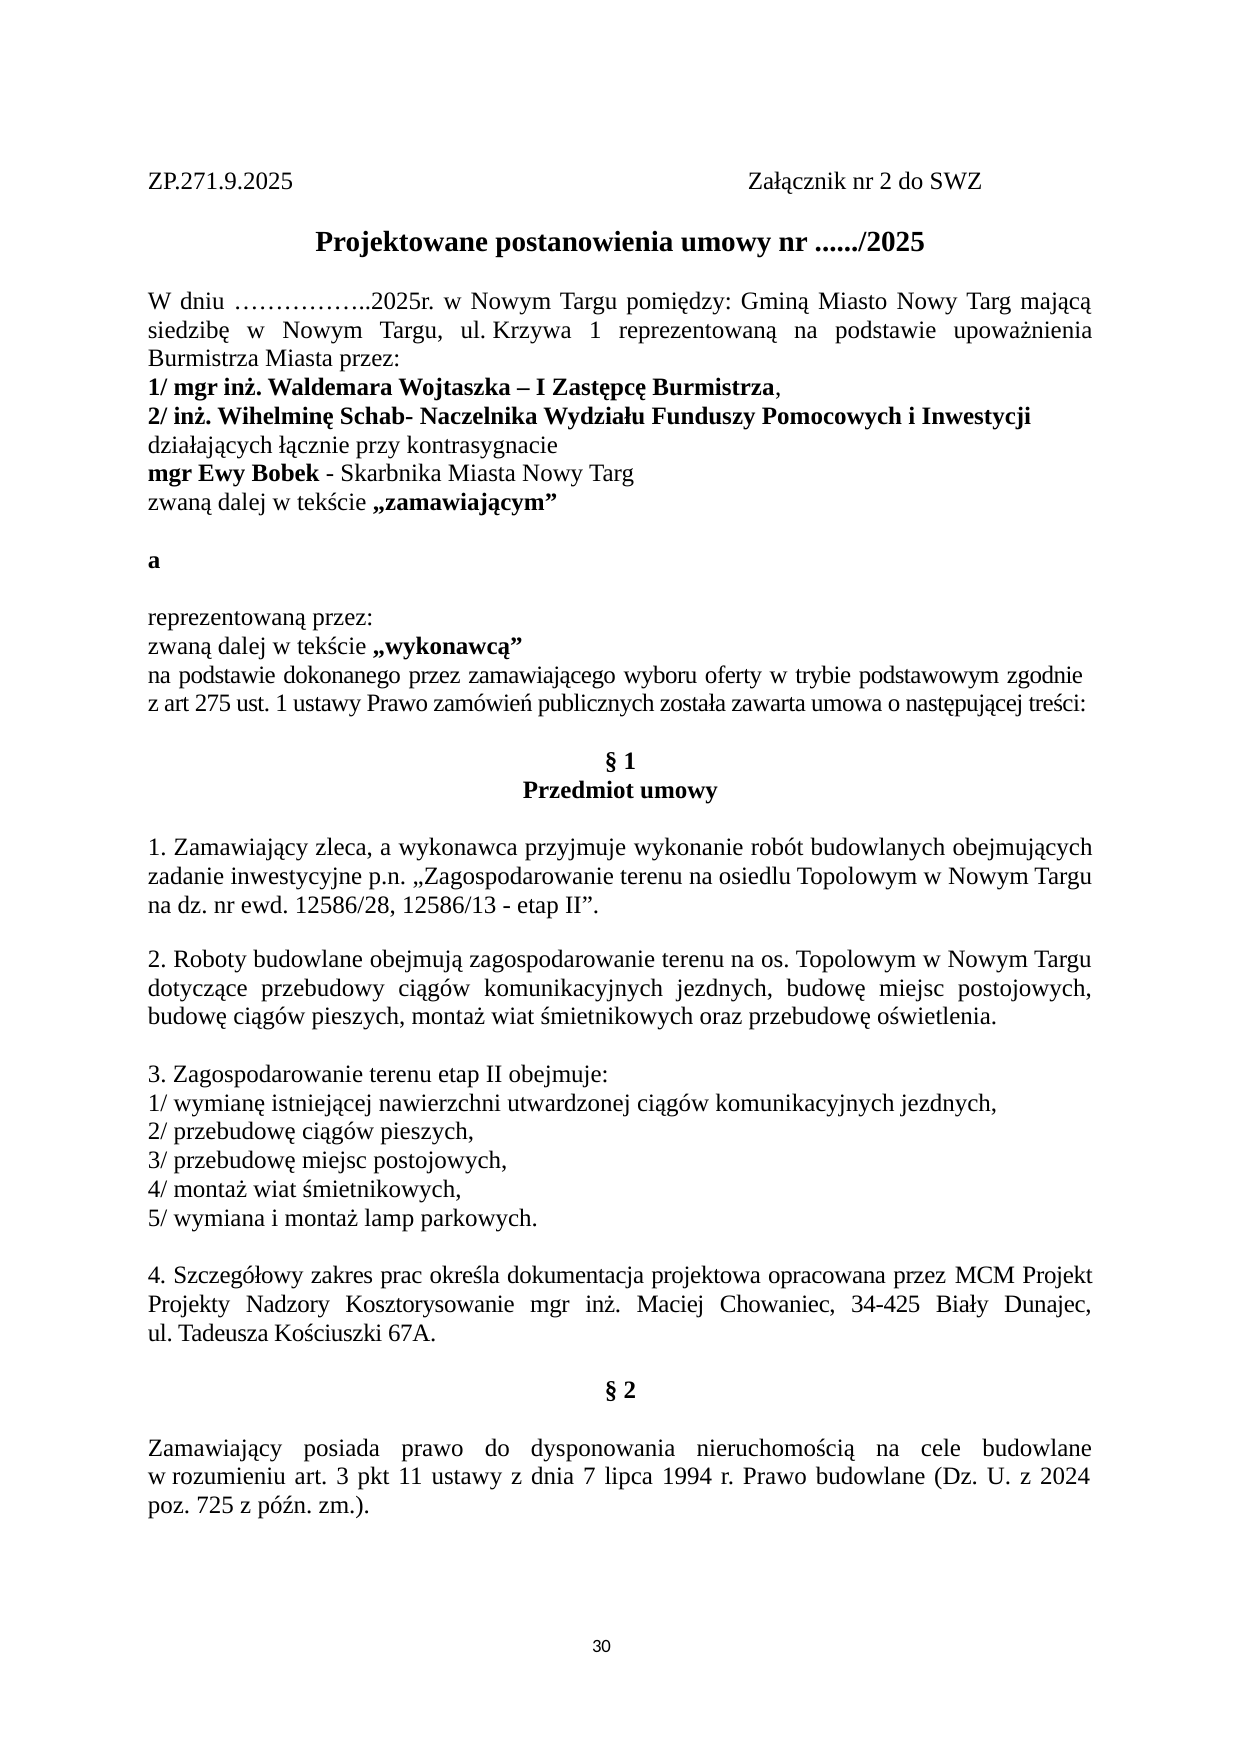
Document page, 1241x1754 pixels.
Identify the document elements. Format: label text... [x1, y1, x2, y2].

text zwaną dalej w tekście „wykonawcą” [148, 631, 1093, 660]
text 1/ wymianę istniejącej nawierzchni utwardzonej ciągów komunikacyjnych jezdnych, [148, 1088, 1093, 1116]
text 2/ inż. Wihelminę Schab- Naczelnika Wydziału Funduszy Pomocowych i Inwestycji [148, 401, 1093, 430]
text ZP.271.9.2025 Załącznik nr 2 do SWZ [148, 166, 1093, 195]
text 1/ mgr inż. Waldemara Wojtaszka – I Zastępcę Burmistrza, [148, 372, 1093, 401]
text 2. Roboty budowlane obejmują zagospodarowanie terenu na os. Topolowym w Nowym Targu dotyczące przebudowy ciągów komunikacyjnych jezdnych, budowę miejsc postojowych, budowę ciągów pieszych, montaż wiat śmietnikowych oraz przebudowę oświetlenia. [148, 944, 1093, 1030]
text zwaną dalej w tekście „zamawiającym” [148, 487, 1093, 516]
text 4. Szczegółowy zakres prac określa dokumentacja projektowa opracowana przez MCM Projekt Projekty Nadzory Kosztorysowanie mgr inż. Maciej Chowaniec, 34-425 Biały Dunajec, ul. Tadeusza Kościuszki 67A. [148, 1260, 1093, 1346]
text 3/ przebudowę miejsc postojowych, [148, 1145, 1093, 1174]
text 1. Zamawiający zleca, a wykonawca przyjmuje wykonanie robót budowlanych obejmujących zadanie inwestycyjne p.n. „Zagospodarowanie terenu na osiedlu Topolowym w Nowym Targu na dz. nr ewd. 12586/28, 12586/13 - etap II”. [148, 832, 1093, 918]
text na podstawie dokonanego przez zamawiającego wyboru oferty w trybie podstawowym zgodnie z art 275 ust. 1 ustawy Prawo zamówień publicznych została zawarta umowa o następującej treści: [148, 660, 1093, 717]
text § 2 [148, 1375, 1093, 1404]
text Przedmiot umowy [148, 775, 1093, 803]
text 2/ przebudowę ciągów pieszych, [148, 1116, 1093, 1145]
text § 1 [148, 746, 1093, 775]
text działających łącznie przy kontrasygnacie [148, 430, 1093, 458]
text 4/ montaż wiat śmietnikowych, [148, 1174, 1093, 1203]
text mgr Ewy Bobek - Skarbnika Miasta Nowy Targ [148, 458, 1093, 487]
text reprezentowaną przez: [148, 602, 1093, 631]
text a [148, 545, 1093, 573]
text 3. Zagospodarowanie terenu etap II obejmuje: [148, 1059, 1093, 1088]
subtitle Projektowane postanowienia umowy nr ....../2025 [148, 224, 1093, 257]
text 5/ wymiana i montaż lamp parkowych. [148, 1203, 1093, 1231]
text Zamawiający posiada prawo do dysponowania nieruchomością na cele budowlane w rozumieniu art. 3 pkt 11 ustawy z dnia 7 lipca 1994 r. Prawo budowlane (Dz. U. z 2024 poz. 725 z późn. zm.). [148, 1433, 1093, 1519]
text W dniu ……………..2025r. w Nowym Targu pomiędzy: Gminą Miasto Nowy Targ mającą siedzibę w Nowym Targu, ul. Krzywa 1 reprezentowaną na podstawie upoważnienia Burmistrza Miasta przez: [148, 286, 1093, 372]
